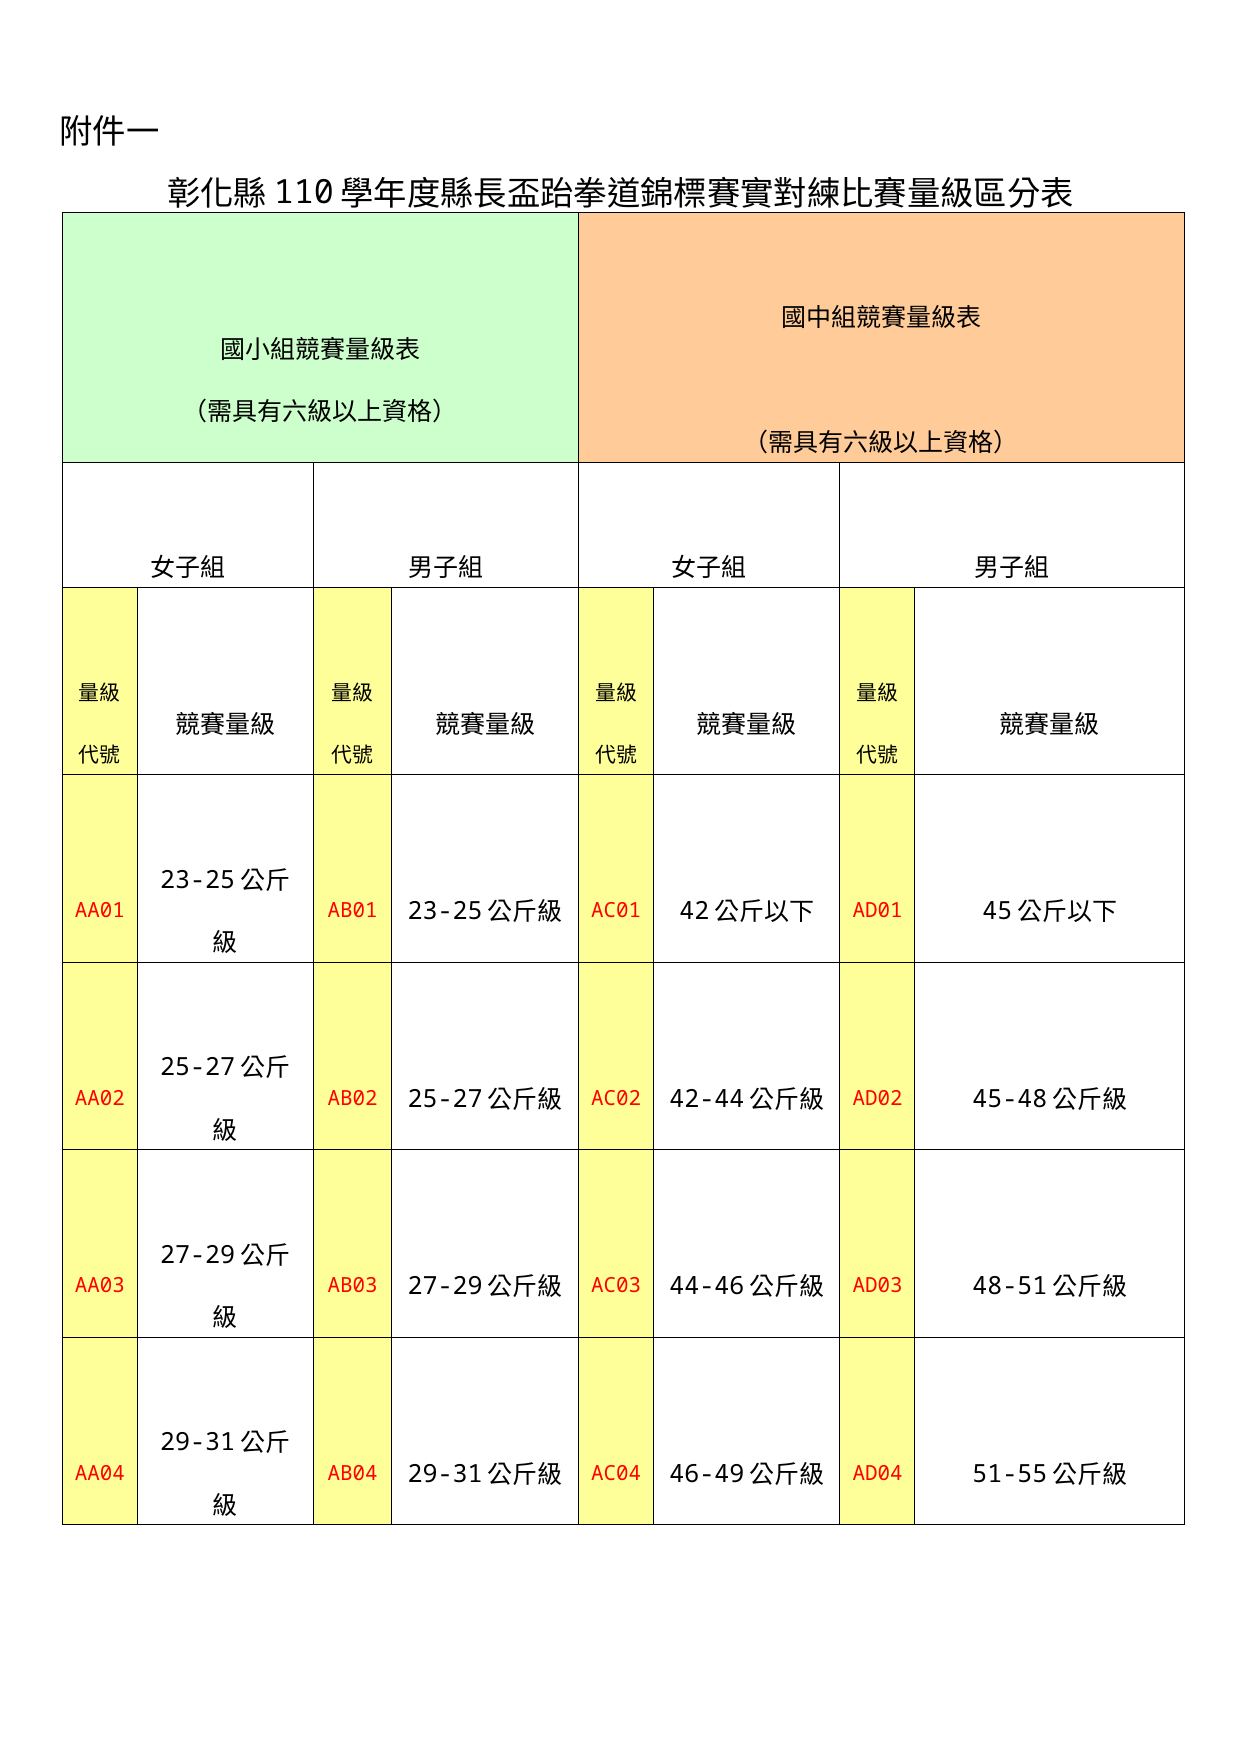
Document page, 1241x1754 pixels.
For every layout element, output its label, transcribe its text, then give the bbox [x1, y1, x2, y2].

table_cell 量級 代號 [840, 588, 914, 774]
table_cell 44-46公斤級 [654, 1150, 839, 1337]
table_cell 48-51公斤級 [915, 1150, 1184, 1337]
table_cell 女子組 [63, 463, 313, 587]
table_cell AB03 [314, 1150, 391, 1337]
table_cell AD04 [840, 1338, 914, 1524]
table_cell 23-25公斤級 [138, 775, 313, 962]
table_cell 45公斤以下 [915, 775, 1184, 962]
table_cell AC04 [579, 1338, 653, 1524]
table_cell 42-44公斤級 [654, 963, 839, 1149]
table_cell 45-48公斤級 [915, 963, 1184, 1149]
table_cell AD01 [840, 775, 914, 962]
table_cell 29-31公斤級 [138, 1338, 313, 1524]
table_cell 29-31公斤級 [392, 1338, 578, 1524]
table_cell 23-25公斤級 [392, 775, 578, 962]
table_cell AA04 [63, 1338, 137, 1524]
table_cell 競賽量級 [392, 588, 578, 774]
table_cell 25-27公斤級 [138, 963, 313, 1149]
text 附件一 [59, 87, 1181, 149]
table_cell AB02 [314, 963, 391, 1149]
table_cell 競賽量級 [138, 588, 313, 774]
table_cell 42公斤以下 [654, 775, 839, 962]
table_cell 25-27公斤級 [392, 963, 578, 1149]
table_cell 競賽量級 [915, 588, 1184, 774]
table_cell 男子組 [840, 463, 1184, 587]
table_cell 量級 代號 [579, 588, 653, 774]
table_cell 46-49公斤級 [654, 1338, 839, 1524]
table_cell 女子組 [579, 463, 839, 587]
table_cell AC01 [579, 775, 653, 962]
table_cell AA03 [63, 1150, 137, 1337]
table_cell 27-29公斤級 [392, 1150, 578, 1337]
table_cell 競賽量級 [654, 588, 839, 774]
table_cell AD03 [840, 1150, 914, 1337]
table_cell AB04 [314, 1338, 391, 1524]
table_header 國中組競賽量級表 （需具有六級以上資格） [579, 213, 1184, 462]
table_cell 27-29公斤級 [138, 1150, 313, 1337]
text 彰化縣110學年度縣長盃跆拳道錦標賽實對練比賽量級區分表 [59, 149, 1181, 212]
table_cell AA02 [63, 963, 137, 1149]
table_cell 男子組 [314, 463, 578, 587]
table_cell 量級 代號 [314, 588, 391, 774]
table_cell AC03 [579, 1150, 653, 1337]
table_cell AB01 [314, 775, 391, 962]
table_cell AC02 [579, 963, 653, 1149]
table_cell 量級 代號 [63, 588, 137, 774]
table_cell AD02 [840, 963, 914, 1149]
table_cell 51-55公斤級 [915, 1338, 1184, 1524]
table_header 國小組競賽量級表 （需具有六級以上資格） [63, 213, 578, 462]
table_cell AA01 [63, 775, 137, 962]
